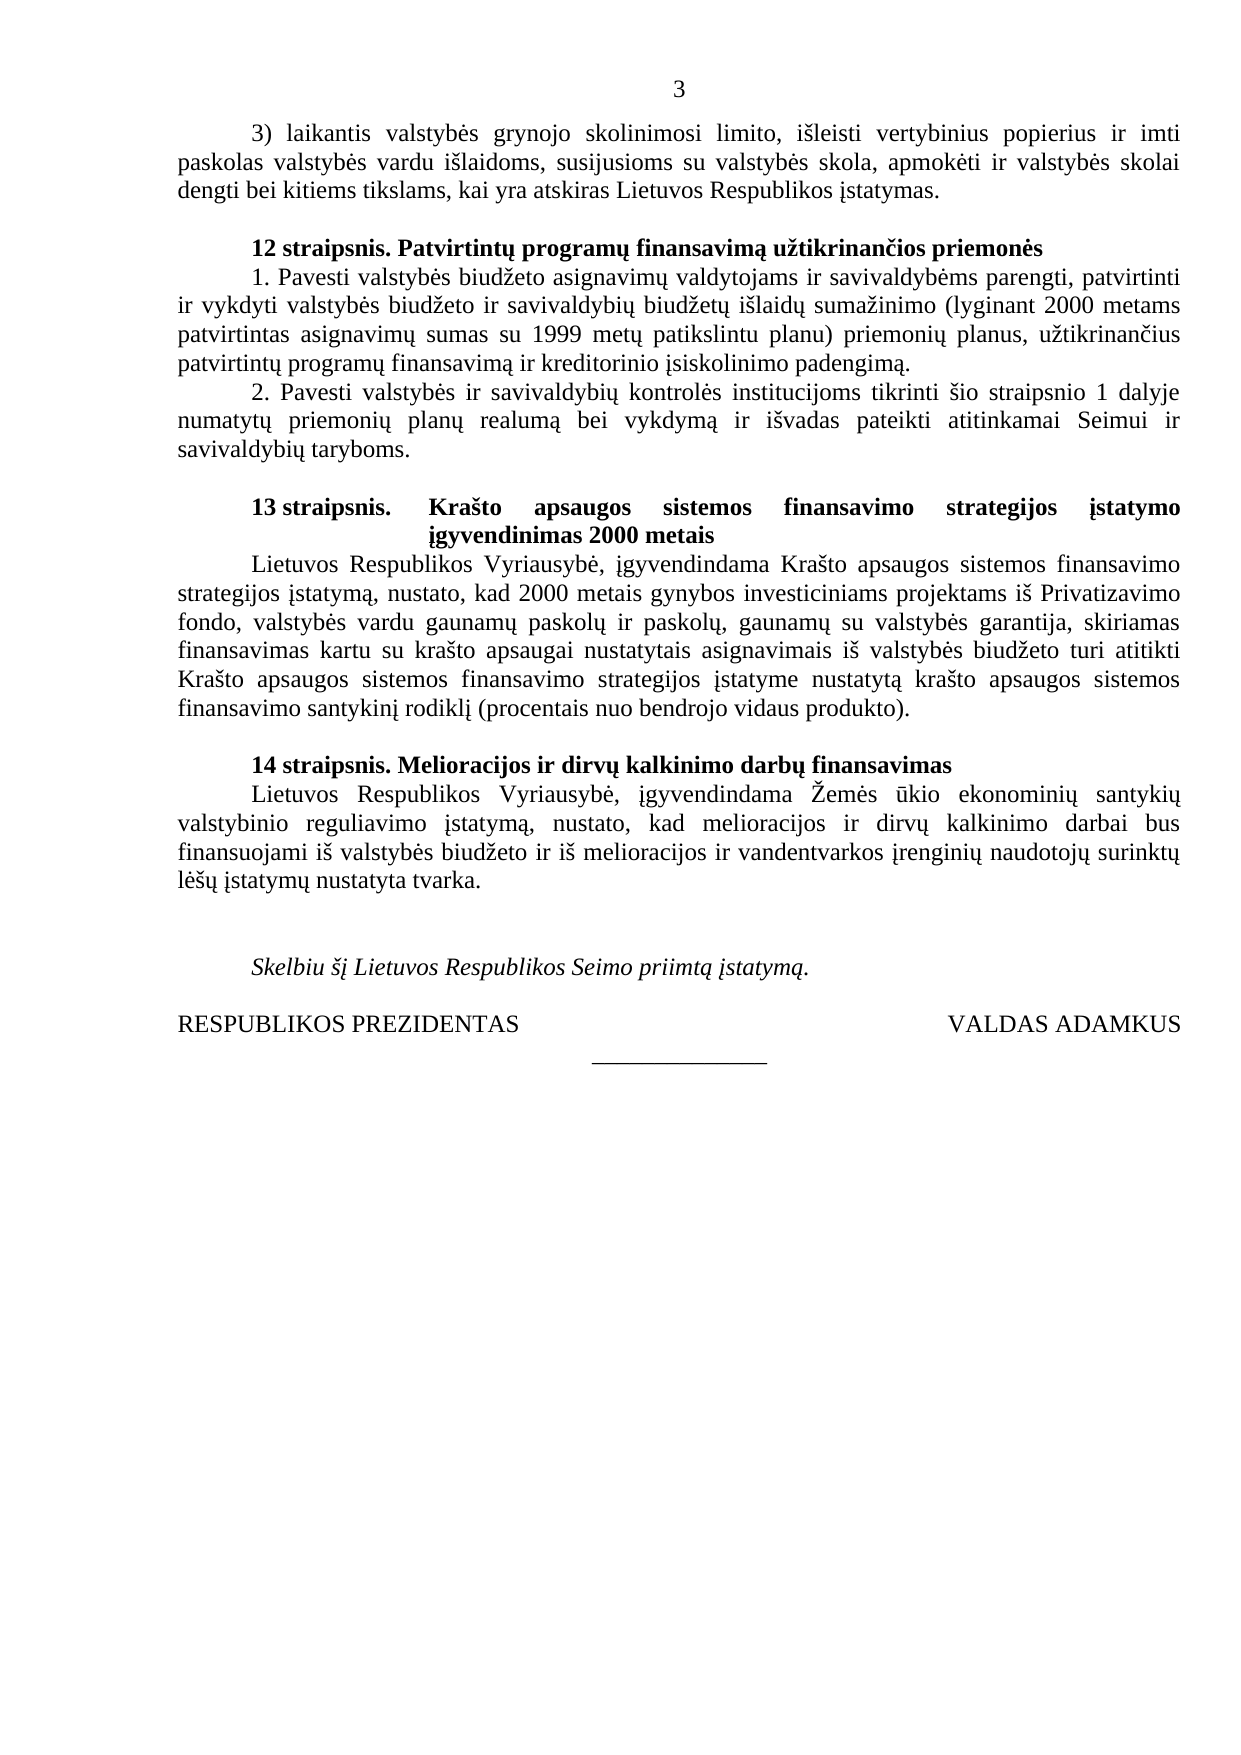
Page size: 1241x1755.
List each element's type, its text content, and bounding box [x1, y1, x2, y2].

text RESPUBLIKOS PREZIDENTAS VALDAS ADAMKUS [177, 1009, 1181, 1038]
text 14 straipsnis. Melioracijos ir dirvų kalkinimo darbų finansavimas [177, 751, 1181, 779]
text 12 straipsnis. Patvirtintų programų finansavimą užtikrinančios priemonės [177, 233, 1181, 262]
text ______________ [177, 1038, 1181, 1067]
text Skelbiu šį Lietuvos Respublikos Seimo priimtą įstatymą. [177, 952, 1181, 981]
text Lietuvos Respublikos Vyriausybė, įgyvendindama Žemės ūkio ekonominių santykių valstybinio reguliavimo įstatymą, nustato, kad melioracijos ir dirvų kalkinimo darbai bus finansuojami iš valstybės biudžeto ir iš melioracijos ir vandentvarkos įrenginių naudotojų surinktų lėšų įstatymų nustatyta tvarka. [177, 779, 1181, 894]
text 13 straipsnis. Krašto apsaugos sistemos finansavimo strategijos įstatymo įgyvendinimas 2000 metais [251, 492, 1181, 549]
text 2. Pavesti valstybės ir savivaldybių kontrolės institucijoms tikrinti šio straipsnio 1 dalyje numatytų priemonių planų realumą bei vykdymą ir išvadas pateikti atitinkamai Seimui ir savivaldybių taryboms. [177, 377, 1181, 463]
text 3) laikantis valstybės grynojo skolinimosi limito, išleisti vertybinius popierius ir imti paskolas valstybės vardu išlaidoms, susijusioms su valstybės skola, apmokėti ir valstybės skolai dengti bei kitiems tikslams, kai yra atskiras Lietuvos Respublikos įstatymas. [177, 118, 1181, 204]
text Lietuvos Respublikos Vyriausybė, įgyvendindama Krašto apsaugos sistemos finansavimo strategijos įstatymą, nustato, kad 2000 metais gynybos investiciniams projektams iš Privatizavimo fondo, valstybės vardu gaunamų paskolų ir paskolų, gaunamų su valstybės garantija, skiriamas finansavimas kartu su krašto apsaugai nustatytais asignavimais iš valstybės biudžeto turi atitikti Krašto apsaugos sistemos finansavimo strategijos įstatyme nustatytą krašto apsaugos sistemos finansavimo santykinį rodiklį (procentais nuo bendrojo vidaus produkto). [177, 549, 1181, 722]
text 1. Pavesti valstybės biudžeto asignavimų valdytojams ir savivaldybėms parengti, patvirtinti ir vykdyti valstybės biudžeto ir savivaldybių biudžetų išlaidų sumažinimo (lyginant 2000 metams patvirtintas asignavimų sumas su 1999 metų patikslintu planu) priemonių planus, užtikrinančius patvirtintų programų finansavimą ir kreditorinio įsiskolinimo padengimą. [177, 262, 1181, 377]
